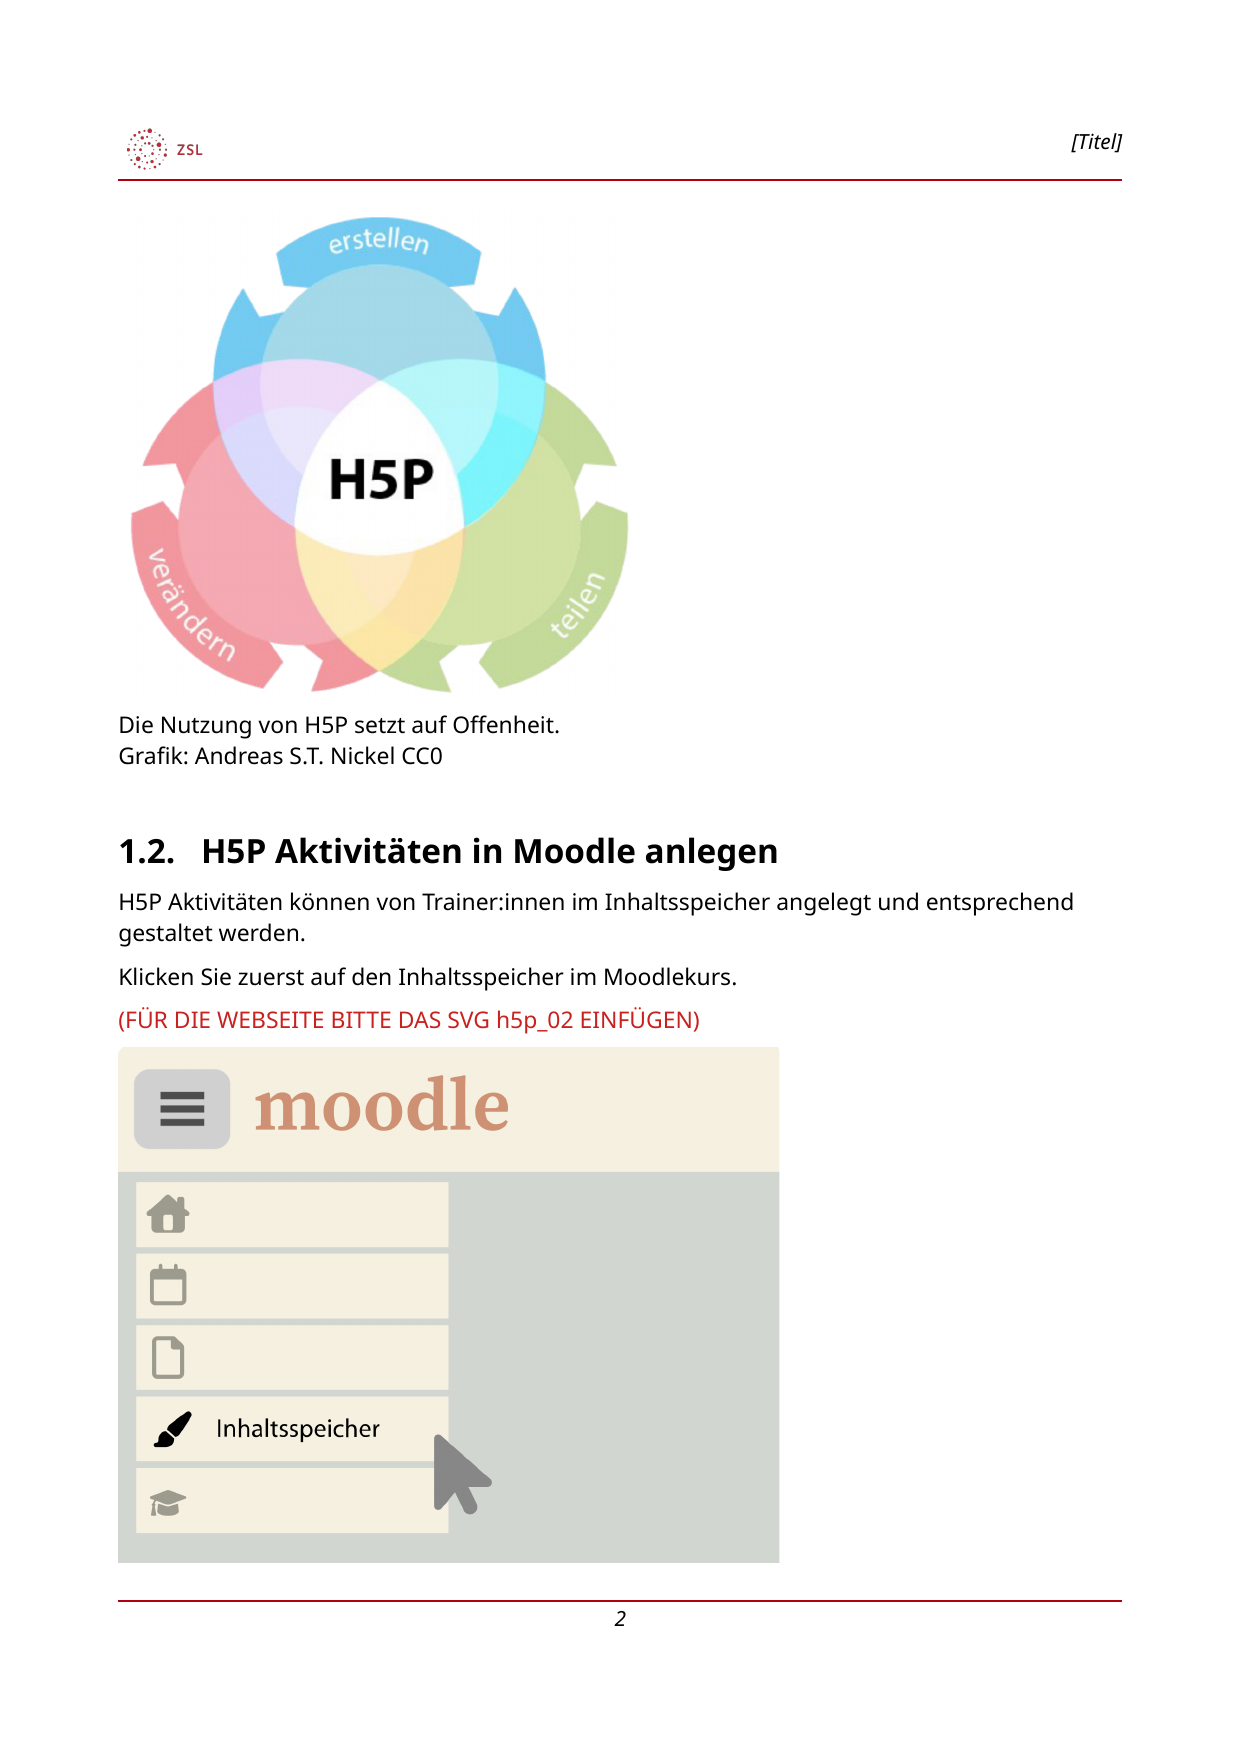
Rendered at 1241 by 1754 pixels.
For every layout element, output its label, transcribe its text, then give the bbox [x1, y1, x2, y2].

picture [127, 128, 203, 170]
text Klicken Sie zuerst auf den Inhaltsspeicher im Moodlekurs. [118, 960, 1122, 992]
picture [118, 210, 634, 697]
text Die Nutzung von H5P setzt auf Offenheit. [118, 709, 1122, 740]
text H5P Aktivitäten können von Trainer:innen im Inhaltsspeicher angelegt und entsprechend gestaltet werden. [118, 885, 1122, 948]
text (FÜR DIE WEBSEITE BITTE DAS SVG h5p_02 EINFÜGEN) [118, 1004, 1122, 1035]
picture [118, 1047, 780, 1563]
text Grafik: Andreas S.T. Nickel CC0 [118, 740, 1122, 771]
subtitle H5P Aktivitäten in Moodle anlegen [118, 827, 1122, 873]
